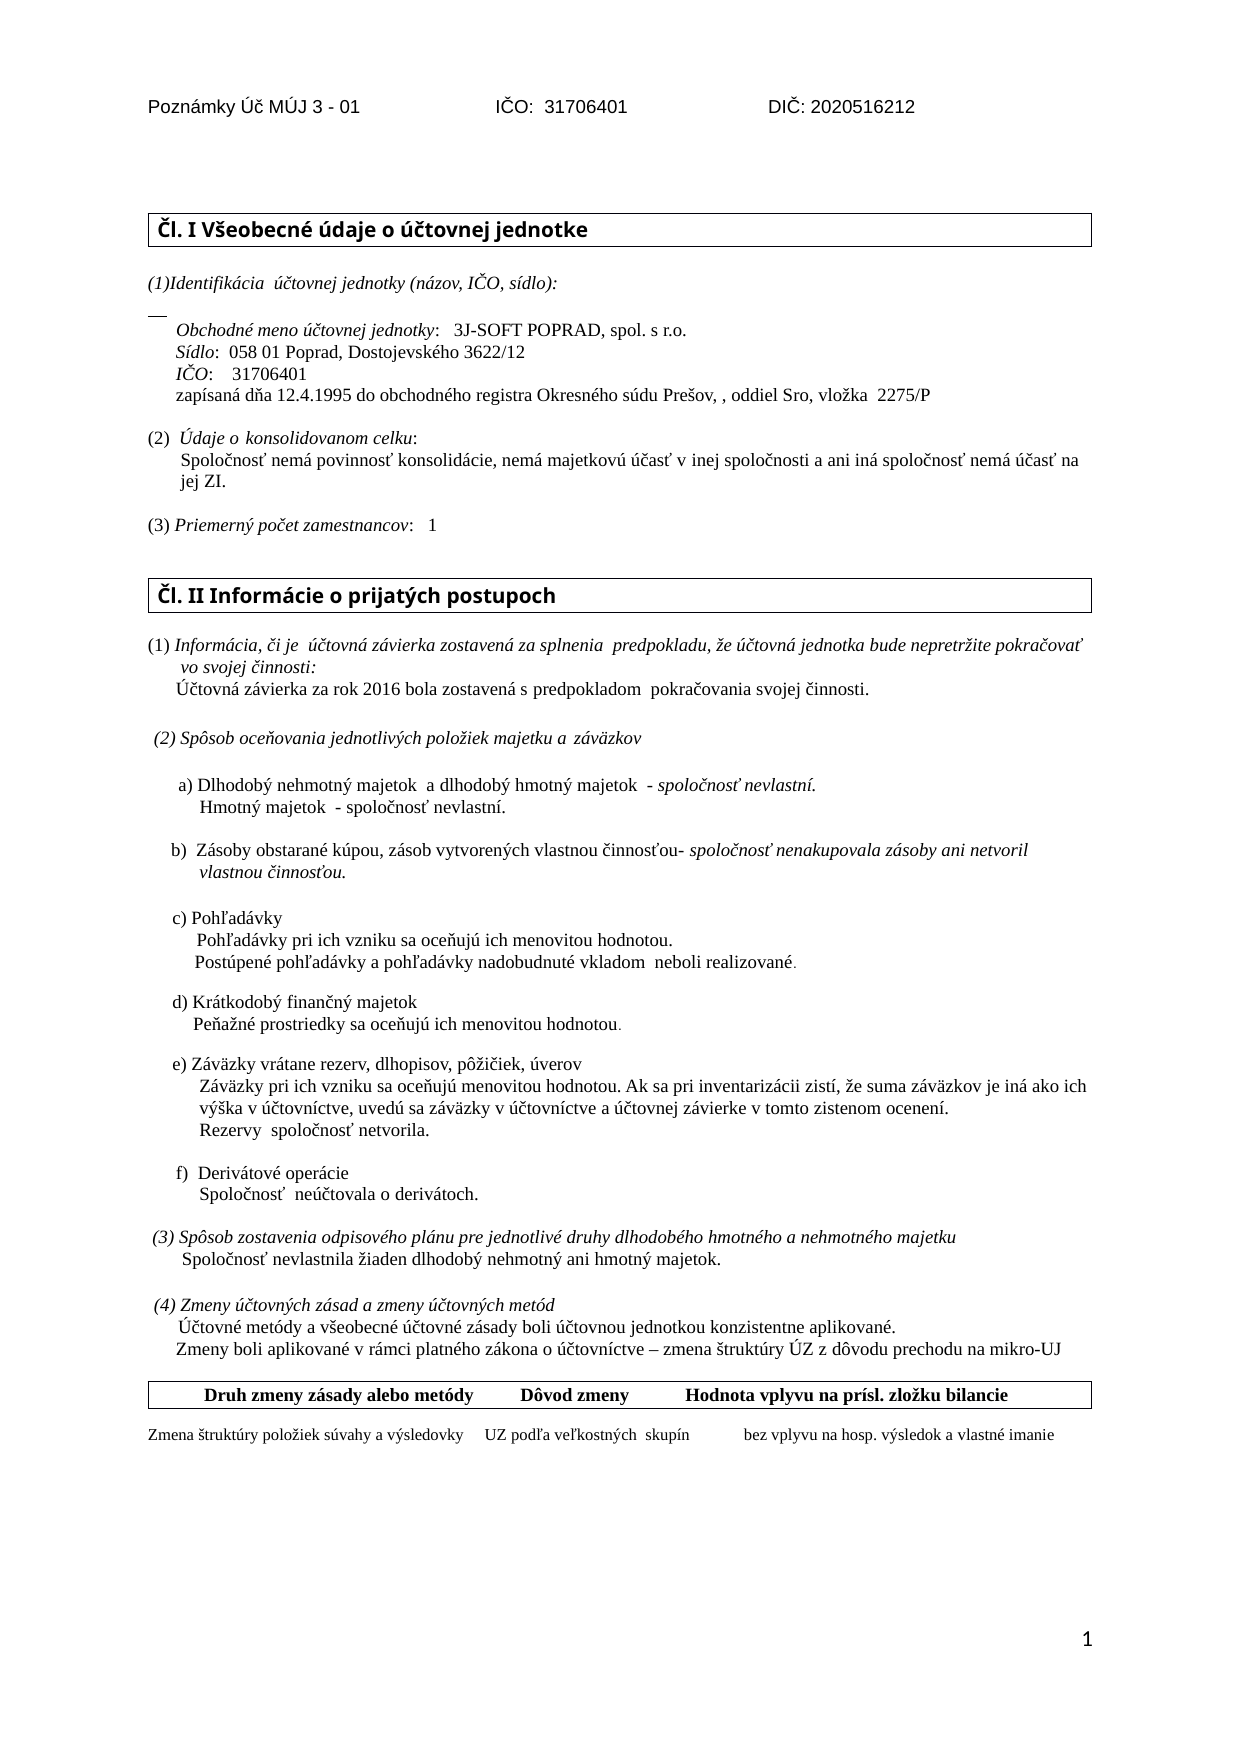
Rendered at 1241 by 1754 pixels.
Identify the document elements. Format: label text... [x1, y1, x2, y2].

text b) Zásoby obstarané kúpou, zásob vytvorených vlastnou činnosťou- spoločnosť nenakupovala zásoby ani netvoril [148, 839, 1092, 861]
text (3) Spôsob zostavenia odpisového plánu pre jednotlivé druhy dlhodobého hmotného a nehmotného majetku [148, 1226, 1092, 1248]
text Rezervy spoločnosť netvorila. [148, 1118, 1092, 1140]
text Obchodné meno účtovnej jednotky: 3J-SOFT POPRAD, spol. s r.o. [148, 319, 1092, 341]
text Peňažné prostriedky sa oceňujú ich menovitou hodnotou. [148, 1013, 1092, 1035]
text Spoločnosť nemá povinnosť konsolidácie, nemá majetkovú účasť v inej spoločnosti a ani iná spoločnosť nemá účasť na [148, 449, 1092, 470]
text jej ZI. [148, 470, 1092, 492]
text Spoločnosť neúčtovala o derivátoch. [148, 1183, 1092, 1205]
text (3) Priemerný počet zamestnancov: 1 [148, 513, 1092, 535]
text (2) Údaje o konsolidovanom celku: [148, 427, 1092, 449]
text vlastnou činnosťou. [148, 861, 1092, 882]
text Čl. I Všeobecné údaje o účtovnej jednotke [149, 214, 1091, 246]
text d) Krátkodobý finančný majetok [148, 988, 1092, 1013]
text f) Derivátové operácie [148, 1162, 1092, 1183]
text Zmena štruktúry položiek súvahy a výsledovky UZ podľa veľkostných skupín bez vplyvu na hosp. výsledok a vlastné imanie [148, 1424, 1092, 1443]
text vo svojej činnosti: [148, 656, 1092, 677]
text (1) Informácia, či je účtovná závierka zostavená za splnenia predpokladu, že účtovná jednotka bude nepretržite pokračovať [148, 634, 1092, 656]
text a) Dlhodobý nehmotný majetok a dlhodobý hmotný majetok - spoločnosť nevlastní. [148, 771, 1092, 796]
text (4) Zmeny účtovných zásad a zmeny účtovných metód [148, 1291, 1092, 1316]
text Hmotný majetok - spoločnosť nevlastní. [148, 796, 1092, 818]
text Účtovné metódy a všeobecné účtovné zásady boli účtovnou jednotkou konzistentne aplikované. [148, 1316, 1092, 1338]
text (2) Spôsob oceňovania jednotlivých položiek majetku a záväzkov [148, 724, 1092, 749]
text Postúpené pohľadávky a pohľadávky nadobudnuté vkladom neboli realizované. [148, 951, 1092, 972]
text c) Pohľadávky [148, 904, 1092, 929]
text výška v účtovníctve, uvedú sa záväzky v účtovníctve a účtovnej závierke v tomto zistenom ocenení. [148, 1097, 1092, 1118]
text Záväzky pri ich vzniku sa oceňujú menovitou hodnotou. Ak sa pri inventarizácii zistí, že suma záväzkov je iná ako ich [148, 1075, 1092, 1097]
text Pohľadávky pri ich vzniku sa oceňujú ich menovitou hodnotou. [148, 929, 1092, 951]
text Účtovná závierka za rok 2016 bola zostavená s predpokladom pokračovania svojej činnosti. [148, 677, 1092, 699]
text Zmeny boli aplikované v rámci platného zákona o účtovníctve – zmena štruktúry ÚZ z dôvodu prechodu na mikro-UJ [148, 1338, 1092, 1359]
text zapísaná dňa 12.4.1995 do obchodného registra Okresného súdu Prešov, , oddiel Sro, vložka 2275/P [148, 384, 1092, 406]
text Sídlo: 058 01 Poprad, Dostojevského 3622/12 [148, 341, 1092, 362]
text (1)Identifikácia účtovnej jednotky (názov, IČO, sídlo): [148, 272, 1092, 294]
text Druh zmeny zásady alebo metódy Dôvod zmeny Hodnota vplyvu na prísl. zložku bilancie [149, 1382, 1091, 1408]
text Čl. II Informácie o prijatých postupoch [149, 579, 1091, 612]
text IČO: 31706401 [148, 362, 1092, 384]
text Spoločnosť nevlastnila žiaden dlhodobý nehmotný ani hmotný majetok. [148, 1248, 1092, 1269]
text e) Záväzky vrátane rezerv, dlhopisov, pôžičiek, úverov [148, 1050, 1092, 1075]
